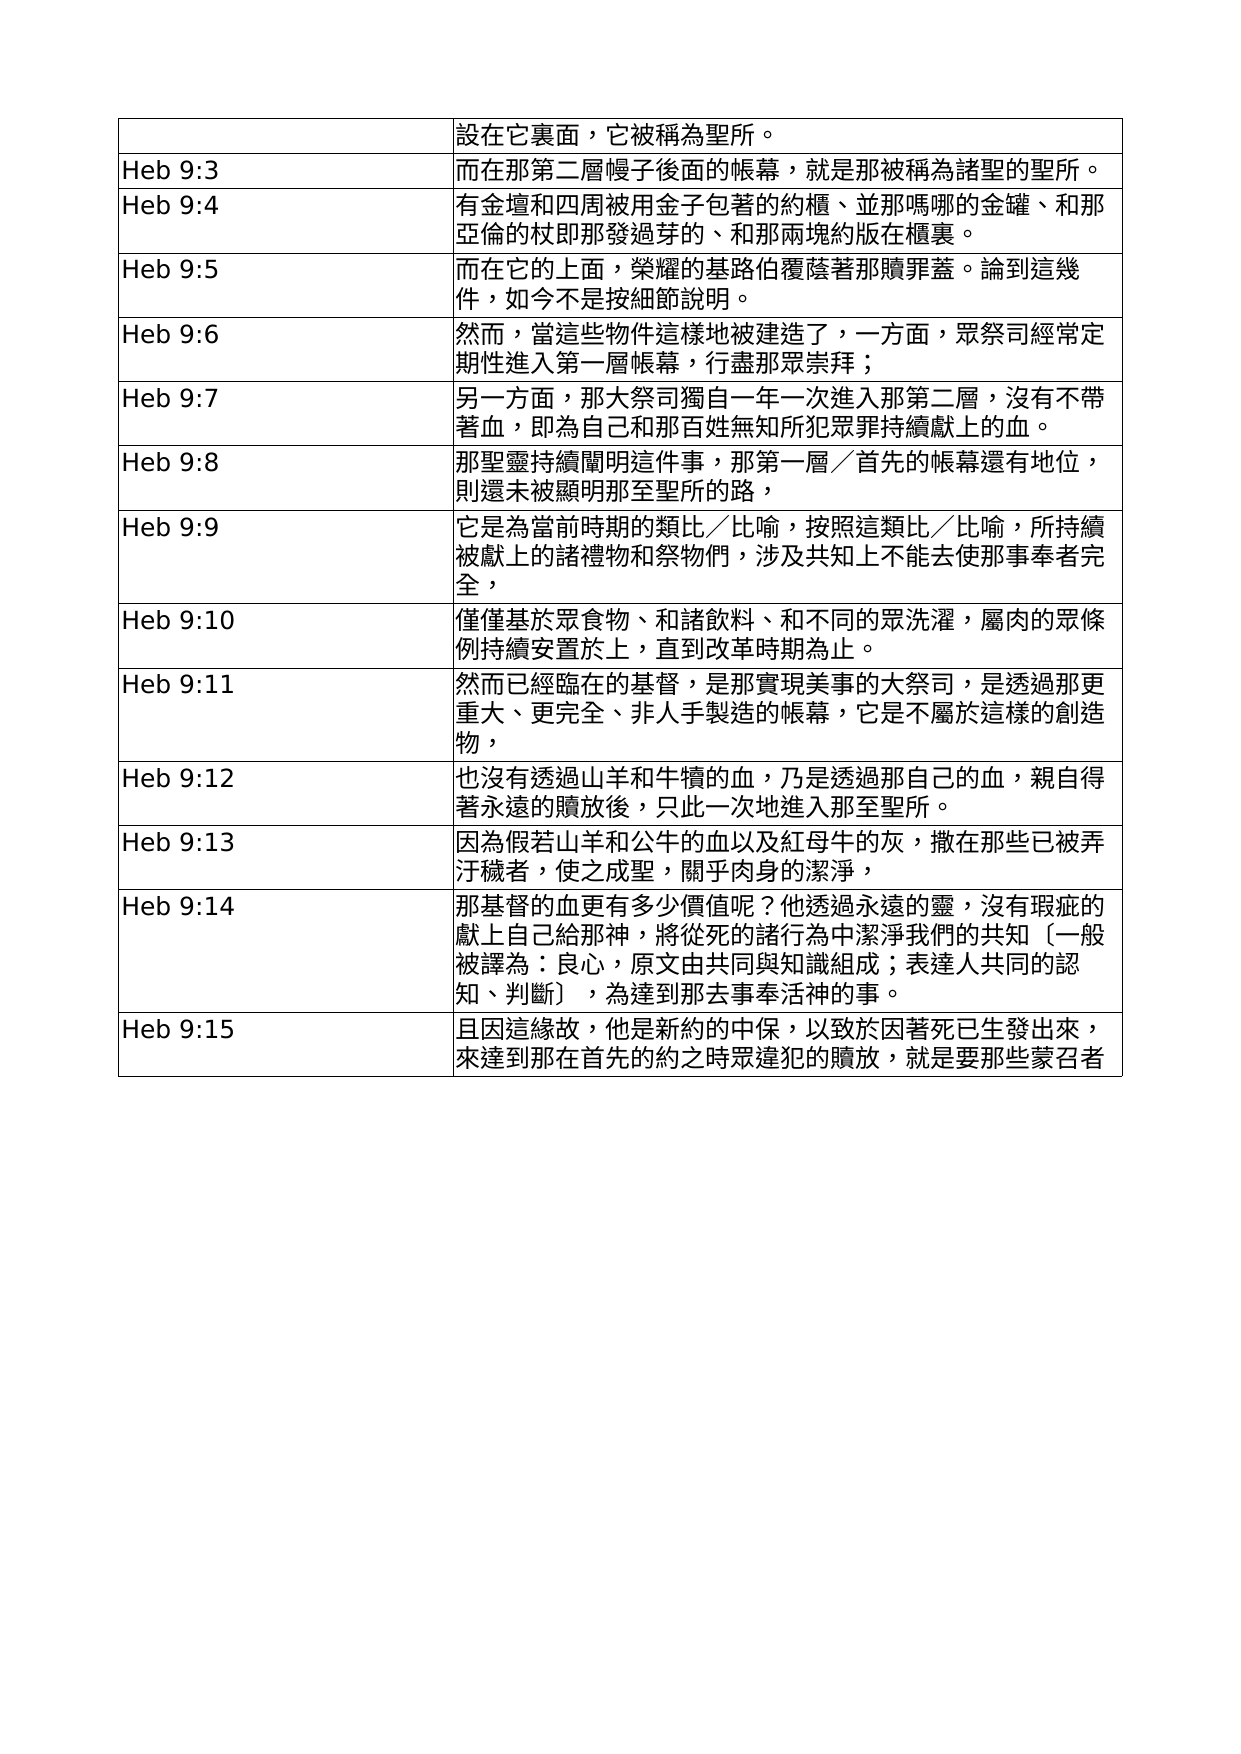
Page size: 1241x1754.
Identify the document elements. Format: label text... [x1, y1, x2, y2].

table_cell 而在那第二層幔子後面的帳幕，就是那被稱為諸聖的聖所。 [454, 154, 1122, 188]
table_cell 另一方面，那大祭司獨自一年一次進入那第二層，沒有不帶著血，即為自己和那百姓無知所犯眾罪持續獻上的血。 [454, 382, 1122, 445]
table_cell Heb 9:4 [119, 189, 453, 253]
table_cell Heb 9:12 [119, 762, 453, 825]
table_cell 然而，當這些物件這樣地被建造了，一方面，眾祭司經常定期性進入第一層帳幕，行盡那眾崇拜； [454, 318, 1122, 381]
table_cell 那基督的血更有多少價值呢？他透過永遠的靈，沒有瑕疵的獻上自己給那神，將從死的諸行為中潔淨我們的共知〔一般被譯為：良心，原文由共同與知識組成；表達人共同的認知、判斷〕，為達到那去事奉活神的事。 [454, 890, 1122, 1012]
table_cell 然而已經臨在的基督，是那實現美事的大祭司，是透過那更重大、更完全、非人手製造的帳幕，它是不屬於這樣的創造物， [454, 669, 1122, 761]
table_cell 因為假若山羊和公牛的血以及紅母牛的灰，撒在那些已被弄汙穢者，使之成聖，關乎肉身的潔淨， [454, 826, 1122, 889]
table_cell Heb 9:7 [119, 382, 453, 445]
table_cell Heb 9:11 [119, 669, 453, 761]
table_cell 也沒有透過山羊和牛犢的血，乃是透過那自己的血，親自得著永遠的贖放後，只此一次地進入那至聖所。 [454, 762, 1122, 825]
table_cell 那聖靈持續闡明這件事，那第一層／首先的帳幕還有地位，則還未被顯明那至聖所的路， [454, 446, 1122, 510]
table_cell Heb 9:9 [119, 511, 453, 603]
table_cell Heb 9:8 [119, 446, 453, 510]
table_cell [119, 119, 453, 153]
table_cell Heb 9:14 [119, 890, 453, 1012]
table_cell 設在它裏面，它被稱為聖所。 [454, 119, 1122, 153]
table_cell Heb 9:15 [119, 1013, 453, 1076]
table_cell 且因這緣故，他是新約的中保，以致於因著死已生發出來，來達到那在首先的約之時眾違犯的贖放，就是要那些蒙召者 [454, 1013, 1122, 1076]
table_cell 有金壇和四周被用金子包著的約櫃、並那嗎哪的金罐、和那亞倫的杖即那發過芽的、和那兩塊約版在櫃裏。 [454, 189, 1122, 253]
table_cell Heb 9:13 [119, 826, 453, 889]
table_cell Heb 9:3 [119, 154, 453, 188]
table_cell 它是為當前時期的類比／比喻，按照這類比／比喻，所持續被獻上的諸禮物和祭物們，涉及共知上不能去使那事奉者完全， [454, 511, 1122, 603]
table_cell Heb 9:6 [119, 318, 453, 381]
table_cell 僅僅基於眾食物、和諸飲料、和不同的眾洗濯，屬肉的眾條例持續安置於上，直到改革時期為止。 [454, 604, 1122, 667]
table_cell Heb 9:10 [119, 604, 453, 667]
table_cell Heb 9:5 [119, 254, 453, 317]
table_cell 而在它的上面，榮耀的基路伯覆蔭著那贖罪蓋。論到這幾件，如今不是按細節說明。 [454, 254, 1122, 317]
